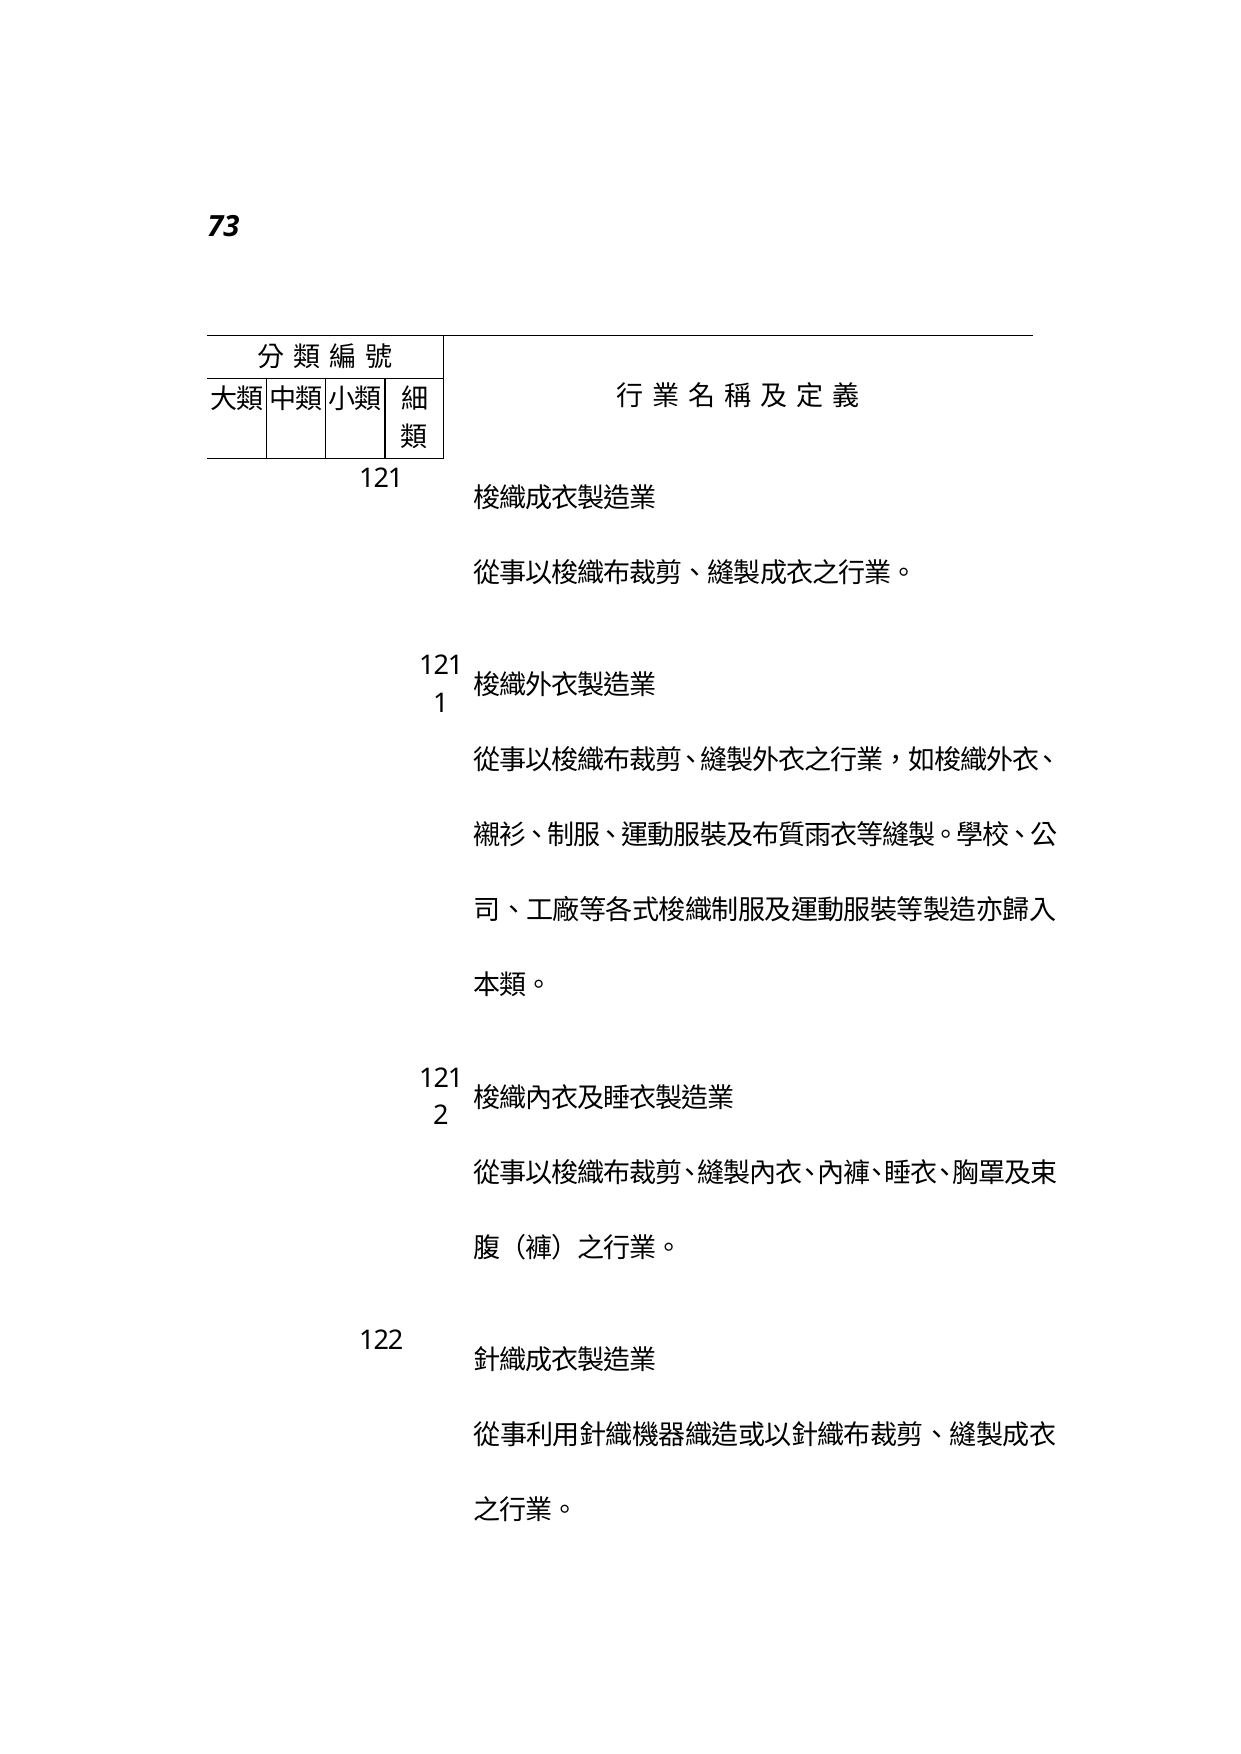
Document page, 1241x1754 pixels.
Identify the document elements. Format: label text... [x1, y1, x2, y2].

table_cell [351, 1058, 412, 1320]
table_cell [233, 1320, 292, 1545]
table_cell [207, 645, 233, 1058]
table_cell [233, 645, 292, 1058]
table_header 行 業 名 稱 及 定 義 [444, 336, 1032, 458]
table_cell 梭織內衣及睡衣製造業 從事以梭織布裁剪、縫製內衣、內褲、睡衣、胸罩及束腹（褲）之行業。 [470, 1058, 1060, 1320]
table_cell [412, 458, 470, 645]
table_cell 122 [351, 1320, 412, 1545]
table_header 分 類 編 號 [207, 336, 443, 378]
table_cell 細類 [386, 379, 443, 458]
table_cell [207, 1320, 233, 1545]
table_cell [293, 1320, 351, 1545]
table_cell [412, 1320, 470, 1545]
table_cell [351, 645, 412, 1058]
table_cell [233, 1058, 292, 1320]
table_cell [207, 459, 233, 645]
table_cell 大類 [207, 379, 266, 458]
table_cell [293, 459, 351, 645]
table_cell 1211 [412, 645, 470, 1058]
table_cell 中類 [267, 379, 325, 458]
table_cell 121 [351, 459, 412, 645]
table_cell 針織成衣製造業 從事利用針織機器織造或以針織布裁剪、縫製成衣之行業。 [470, 1320, 1060, 1545]
table_cell [207, 1058, 233, 1320]
table_cell [1033, 378, 1060, 458]
table_header [1033, 335, 1060, 378]
table_cell 梭織成衣製造業 從事以梭織布裁剪、縫製成衣之行業。 [470, 458, 1060, 645]
table_cell [233, 459, 292, 645]
table_cell [293, 645, 351, 1058]
table_cell 1212 [412, 1058, 470, 1320]
table_cell 小類 [326, 379, 384, 458]
table_cell 梭織外衣製造業 從事以梭織布裁剪、縫製外衣之行業，如梭織外衣、襯衫、制服、運動服裝及布質雨衣等縫製。學校、公司、工廠等各式梭織制服及運動服裝等製造亦歸入本類。 [470, 645, 1060, 1058]
table_cell [293, 1058, 351, 1320]
